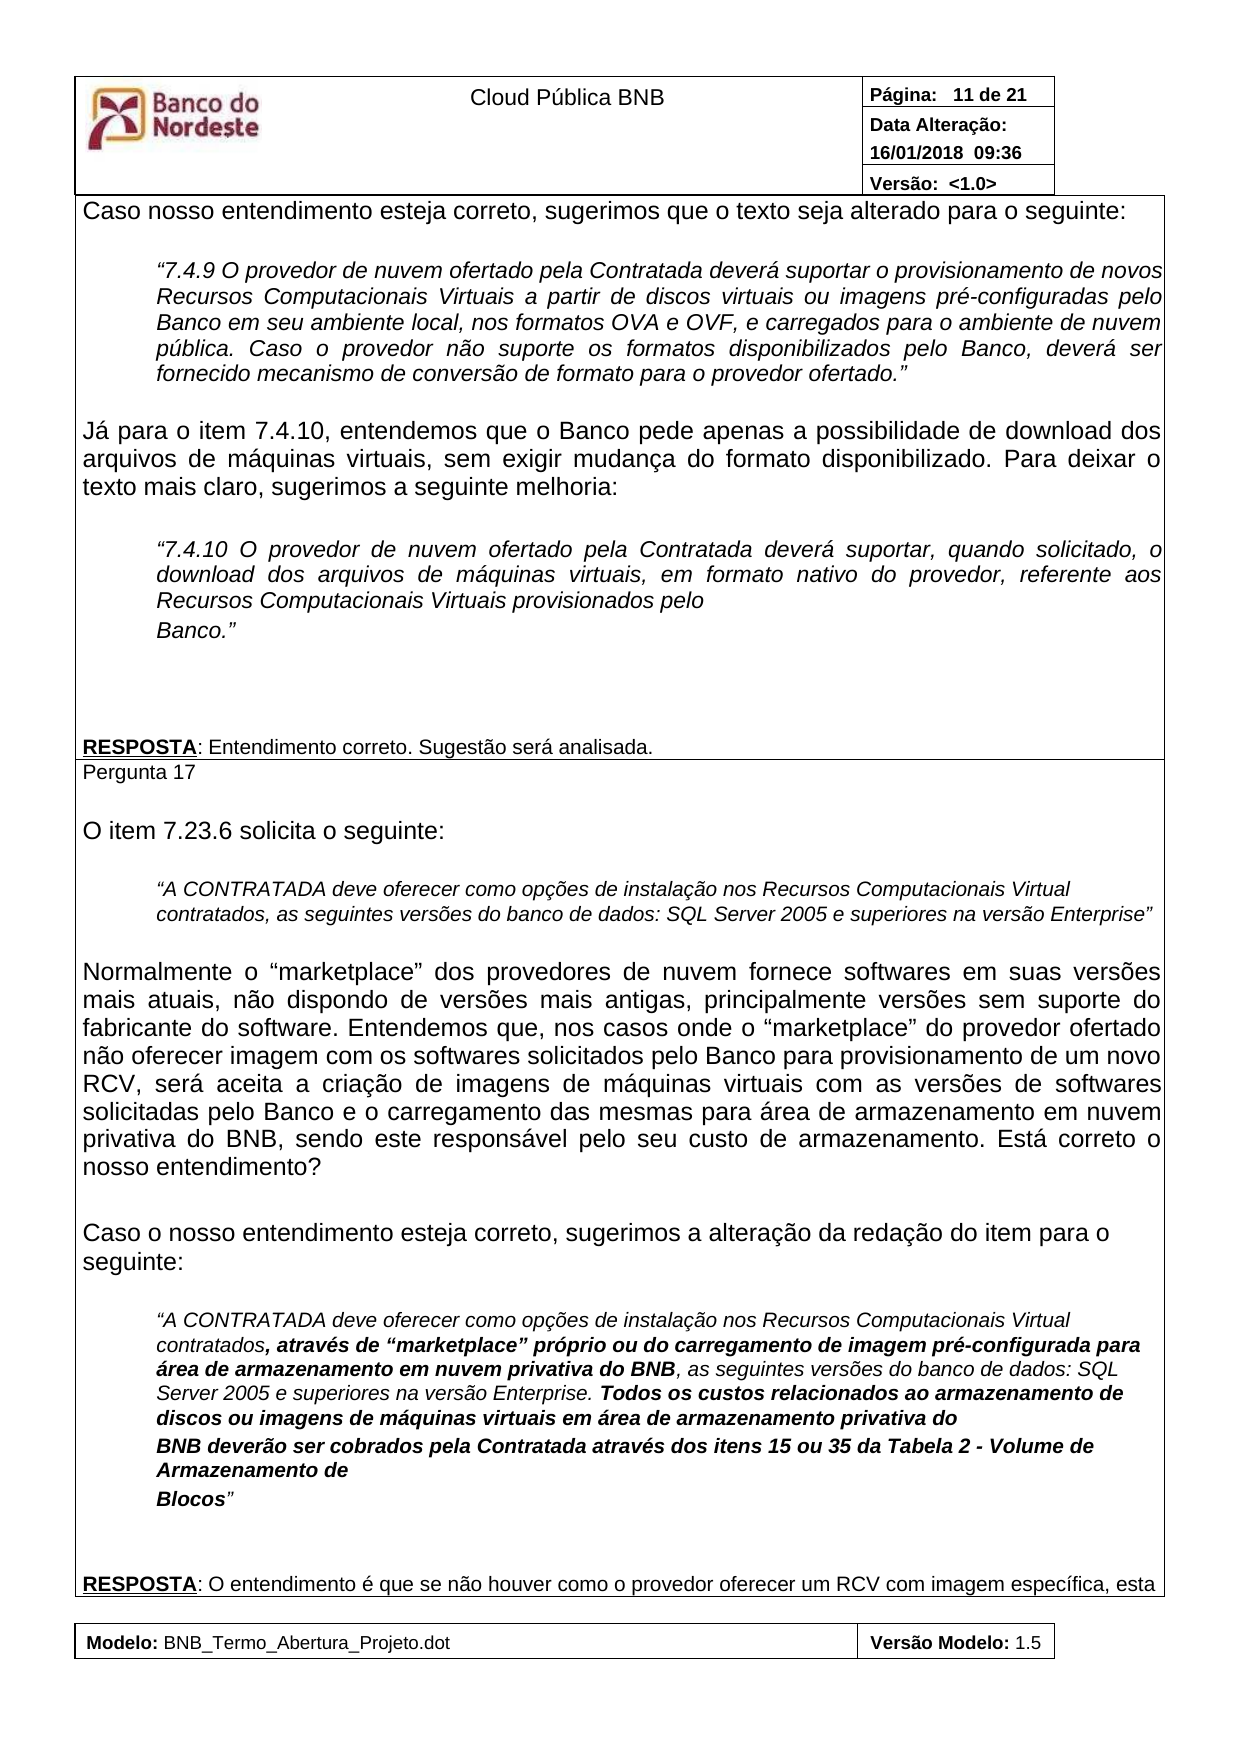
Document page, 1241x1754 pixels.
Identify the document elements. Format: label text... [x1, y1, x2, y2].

picture [85, 77, 262, 162]
table_cell Caso nosso entendimento esteja correto, sugerimos que o texto seja alterado para o seguinte: “7.4.9 O provedor de nuvem ofertado pela Contratada deverá suportar o provisionamento de novos Recursos Computacionais Virtuais a partir de discos virtuais ou imagens pré-configuradas pelo Banco em seu ambiente local, nos formatos OVA e OVF, e carregados para o ambiente de nuvem pública. Caso o provedor não suporte os formatos disponibilizados pelo Banco, deverá ser fornecido mecanismo de conversão de formato para o provedor ofertado.” Já para o item 7.4.10, entendemos que o Banco pede apenas a possibilidade de download dos arquivos de máquinas virtuais, sem exigir mudança do formato disponibilizado. Para deixar o texto mais claro, sugerimos a seguinte melhoria: “7.4.10 O provedor de nuvem ofertado pela Contratada deverá suportar, quando solicitado, o download dos arquivos de máquinas virtuais, em formato nativo do provedor, referente aos Recursos Computacionais Virtuais provisionados pelo Banco.” RESPOSTA: Entendimento correto. Sugestão será analisada. [76, 196, 1164, 759]
table_cell Pergunta 17 O item 7.23.6 solicita o seguinte: “A CONTRATADA deve oferecer como opções de instalação nos Recursos Computacionais Virtual contratados, as seguintes versões do banco de dados: SQL Server 2005 e superiores na versão Enterprise” Normalmente o “marketplace” dos provedores de nuvem fornece softwares em suas versões mais atuais, não dispondo de versões mais antigas, principalmente versões sem suporte do fabricante do software. Entendemos que, nos casos onde o “marketplace” do provedor ofertado não oferecer imagem com os softwares solicitados pelo Banco para provisionamento de um novo RCV, será aceita a criação de imagens de máquinas virtuais com as versões de softwares solicitadas pelo Banco e o carregamento das mesmas para área de armazenamento em nuvem privativa do BNB, sendo este responsável pelo seu custo de armazenamento. Está correto o nosso entendimento? Caso o nosso entendimento esteja correto, sugerimos a alteração da redação do item para o seguinte: “A CONTRATADA deve oferecer como opções de instalação nos Recursos Computacionais Virtual contratados, através de “marketplace” próprio ou do carregamento de imagem pré-configurada para área de armazenamento em nuvem privativa do BNB, as seguintes versões do banco de dados: SQL Server 2005 e superiores na versão Enterprise. Todos os custos relacionados ao armazenamento de discos ou imagens de máquinas virtuais em área de armazenamento privativa do BNB deverão ser cobrados pela Contratada através dos itens 15 ou 35 da Tabela 2 - Volume de Armazenamento de Blocos” RESPOSTA: O entendimento é que se não houver como o provedor oferecer um RCV com imagem específica, esta [76, 760, 1164, 1596]
